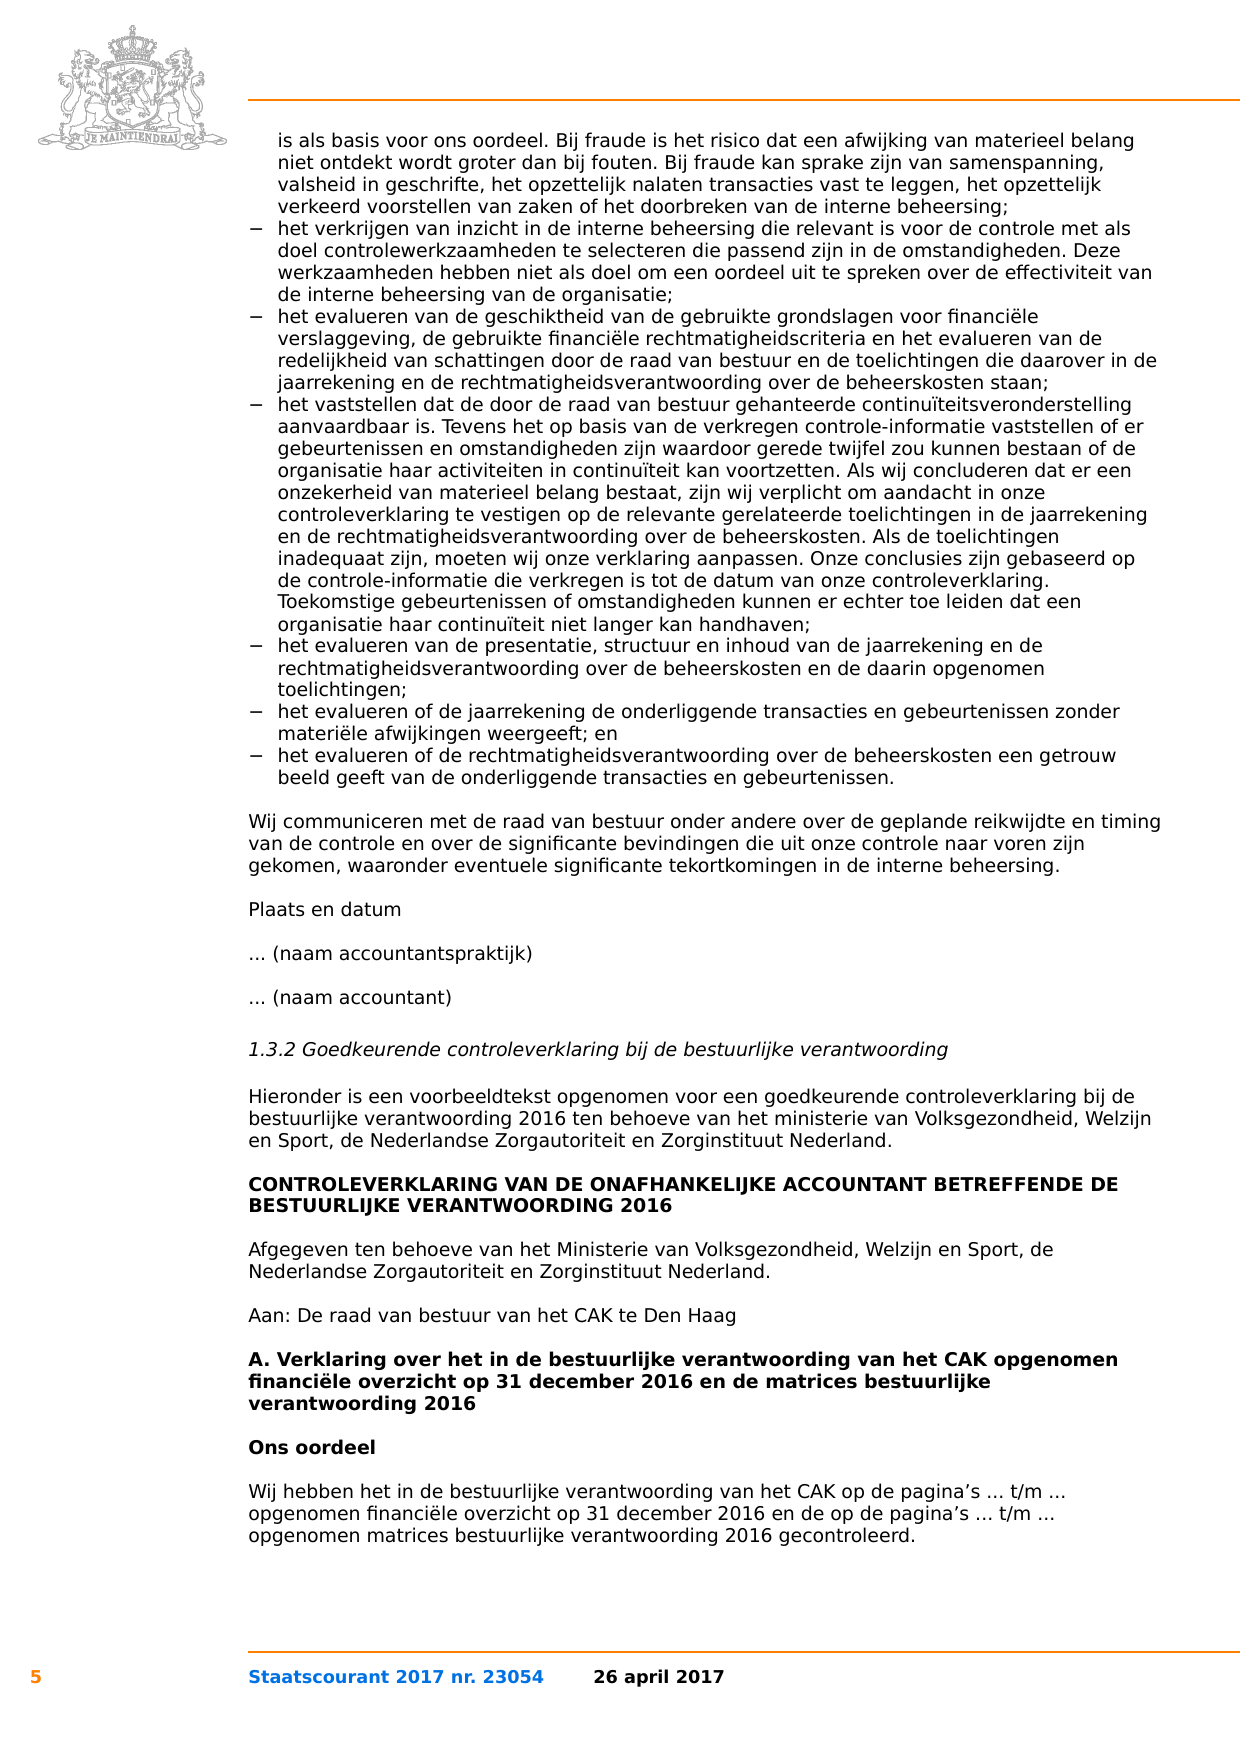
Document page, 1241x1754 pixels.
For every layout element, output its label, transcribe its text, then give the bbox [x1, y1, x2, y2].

text − het evalueren van de geschiktheid van de gebruikte grondslagen voor financiële verslaggeving, de gebruikte financiële rechtmatigheidscriteria en het evalueren van de redelijkheid van schattingen door de raad van bestuur en de toelichtingen die daarover in de jaarrekening en de rechtmatigheidsverantwoording over de beheerskosten staan; [248, 306, 1163, 394]
text Hieronder is een voorbeeldtekst opgenomen voor een goedkeurende controleverklaring bij de bestuurlijke verantwoording 2016 ten behoeve van het ministerie van Volksgezondheid, Welzijn en Sport, de Nederlandse Zorgautoriteit en Zorginstituut Nederland. [248, 1086, 1163, 1152]
subtitle CONTROLEVERKLARING VAN DE ONAFHANKELIJKE ACCOUNTANT BETREFFENDE DE BESTUURLIJKE VERANTWOORDING 2016 [248, 1173, 1163, 1217]
text Plaats en datum [248, 899, 1163, 921]
text Wij communiceren met de raad van bestuur onder andere over de geplande reikwijdte en timing van de controle en over de significante bevindingen die uit onze controle naar voren zijn gekomen, waaronder eventuele significante tekortkomingen in de interne beheersing. [248, 811, 1163, 877]
text − het evalueren of de rechtmatigheidsverantwoording over de beheerskosten een getrouw beeld geeft van de onderliggende transacties en gebeurtenissen. [248, 745, 1163, 789]
text ... (naam accountantspraktijk) [248, 943, 1163, 965]
text Afgegeven ten behoeve van het Ministerie van Volksgezondheid, Welzijn en Sport, de Nederlandse Zorgautoriteit en Zorginstituut Nederland. [248, 1239, 1163, 1283]
picture [38, 25, 227, 150]
text Aan: De raad van bestuur van het CAK te Den Haag [248, 1305, 1163, 1327]
text is als basis voor ons oordeel. Bij fraude is het risico dat een afwijking van materieel belang niet ontdekt wordt groter dan bij fouten. Bij fraude kan sprake zijn van samenspanning, valsheid in geschrifte, het opzettelijk nalaten transacties vast te leggen, het opzettelijk verkeerd voorstellen van zaken of het doorbreken van de interne beheersing; [248, 130, 1163, 218]
subtitle Ons oordeel [248, 1437, 1163, 1459]
text − het evalueren of de jaarrekening de onderliggende transacties en gebeurtenissen zonder materiële afwijkingen weergeeft; en [248, 701, 1163, 745]
subtitle A. Verklaring over het in de bestuurlijke verantwoording van het CAK opgenomen financiële overzicht op 31 december 2016 en de matrices bestuurlijke verantwoording 2016 [248, 1349, 1163, 1415]
text − het vaststellen dat de door de raad van bestuur gehanteerde continuïteitsveronderstelling aanvaardbaar is. Tevens het op basis van de verkregen controle-informatie vaststellen of er gebeurtenissen en omstandigheden zijn waardoor gerede twijfel zou kunnen bestaan of de organisatie haar activiteiten in continuïteit kan voortzetten. Als wij concluderen dat er een onzekerheid van materieel belang bestaat, zijn wij verplicht om aandacht in onze controleverklaring te vestigen op de relevante gerelateerde toelichtingen in de jaarrekening en de rechtmatigheidsverantwoording over de beheerskosten. Als de toelichtingen inadequaat zijn, moeten wij onze verklaring aanpassen. Onze conclusies zijn gebaseerd op de controle-informatie die verkregen is tot de datum van onze controleverklaring. Toekomstige gebeurtenissen of omstandigheden kunnen er echter toe leiden dat een organisatie haar continuïteit niet langer kan handhaven; [248, 394, 1163, 635]
text Wij hebben het in de bestuurlijke verantwoording van het CAK op de pagina’s ... t/m ... opgenomen financiële overzicht op 31 december 2016 en de op de pagina’s ... t/m ... opgenomen matrices bestuurlijke verantwoording 2016 gecontroleerd. [248, 1481, 1163, 1547]
text ... (naam accountant) [248, 987, 1163, 1009]
subtitle 1.3.2 Goedkeurende controleverklaring bij de bestuurlijke verantwoording [248, 1039, 1163, 1061]
text − het evalueren van de presentatie, structuur en inhoud van de jaarrekening en de rechtmatigheidsverantwoording over de beheerskosten en de daarin opgenomen toelichtingen; [248, 635, 1163, 701]
text − het verkrijgen van inzicht in de interne beheersing die relevant is voor de controle met als doel controlewerkzaamheden te selecteren die passend zijn in de omstandigheden. Deze werkzaamheden hebben niet als doel om een oordeel uit te spreken over de effectiviteit van de interne beheersing van de organisatie; [248, 218, 1163, 306]
